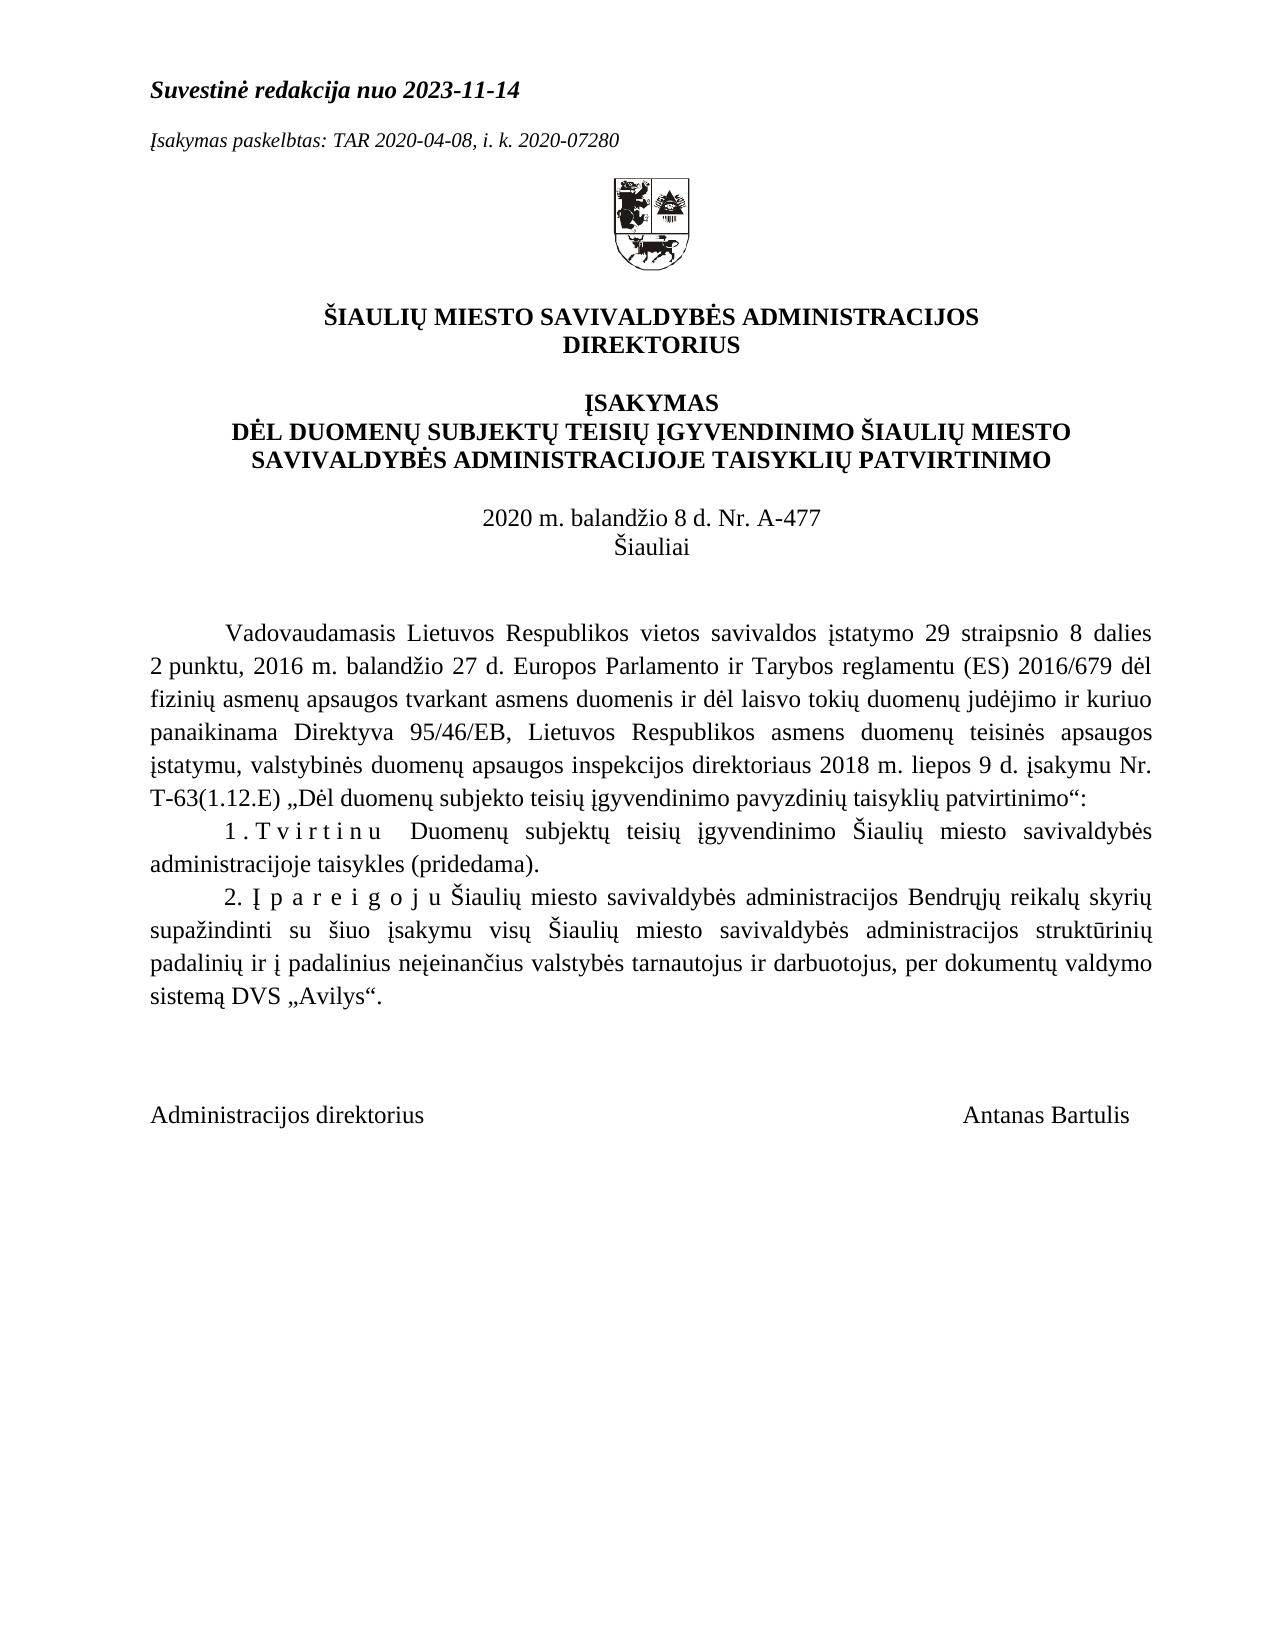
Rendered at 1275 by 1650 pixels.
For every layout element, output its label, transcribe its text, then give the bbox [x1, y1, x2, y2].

text 2020 m. balandžio 8 d. Nr. A-477 [150, 503, 1153, 532]
text Vadovaudamasis Lietuvos Respublikos vietos savivaldos įstatymo 29 straipsnio 8 dalies 2 punktu, 2016 m. balandžio 27 d. Europos Parlamento ir Tarybos reglamentu (ES) 2016/679 dėl fizinių asmenų apsaugos tvarkant asmens duomenis ir dėl laisvo tokių duomenų judėjimo ir kuriuo panaikinama Direktyva 95/46/EB, Lietuvos Respublikos asmens duomenų teisinės apsaugos įstatymu, valstybinės duomenų apsaugos inspekcijos direktoriaus 2018 m. liepos 9 d. įsakymu Nr. T-63(1.12.E) „Dėl duomenų subjekto teisių įgyvendinimo pavyzdinių taisyklių patvirtinimo“: [150, 618, 1153, 812]
text 1.Tvirtinu Duomenų subjektų teisių įgyvendinimo Šiaulių miesto savivaldybės administracijoje taisykles (pridedama). [150, 816, 1153, 878]
text 2. Į p a r e i g o j u Šiaulių miesto savivaldybės administracijos Bendrųjų reikalų skyrių supažindinti su šiuo įsakymu visų Šiaulių miesto savivaldybės administracijos struktūrinių padalinių ir į padalinius neįeinančius valstybės tarnautojus ir darbuotojus, per dokumentų valdymo sistemą DVS „Avilys“. [150, 882, 1153, 1010]
subtitle Šiauliai [150, 532, 1153, 560]
text ŠIAULIŲ MIESTO SAVIVALDYBĖS ADMINISTRACIJOS [150, 302, 1153, 330]
subtitle ĮSAKYMAS [150, 388, 1153, 417]
text Administracijos direktorius Antanas Bartulis [150, 1100, 1153, 1129]
text DIREKTORIUS [150, 330, 1153, 359]
text DĖL DUOMENŲ SUBJEKTŲ TEISIŲ ĮGYVENDINIMO ŠIAULIŲ MIESTO SAVIVALDYBĖS ADMINISTRACIJOJE TAISYKLIŲ PATVIRTINIMO [150, 417, 1153, 474]
text Įsakymas paskelbtas: TAR 2020-04-08, i. k. 2020-07280 [150, 128, 1153, 152]
text Suvestinė redakcija nuo 2023-11-14 [150, 75, 1153, 104]
